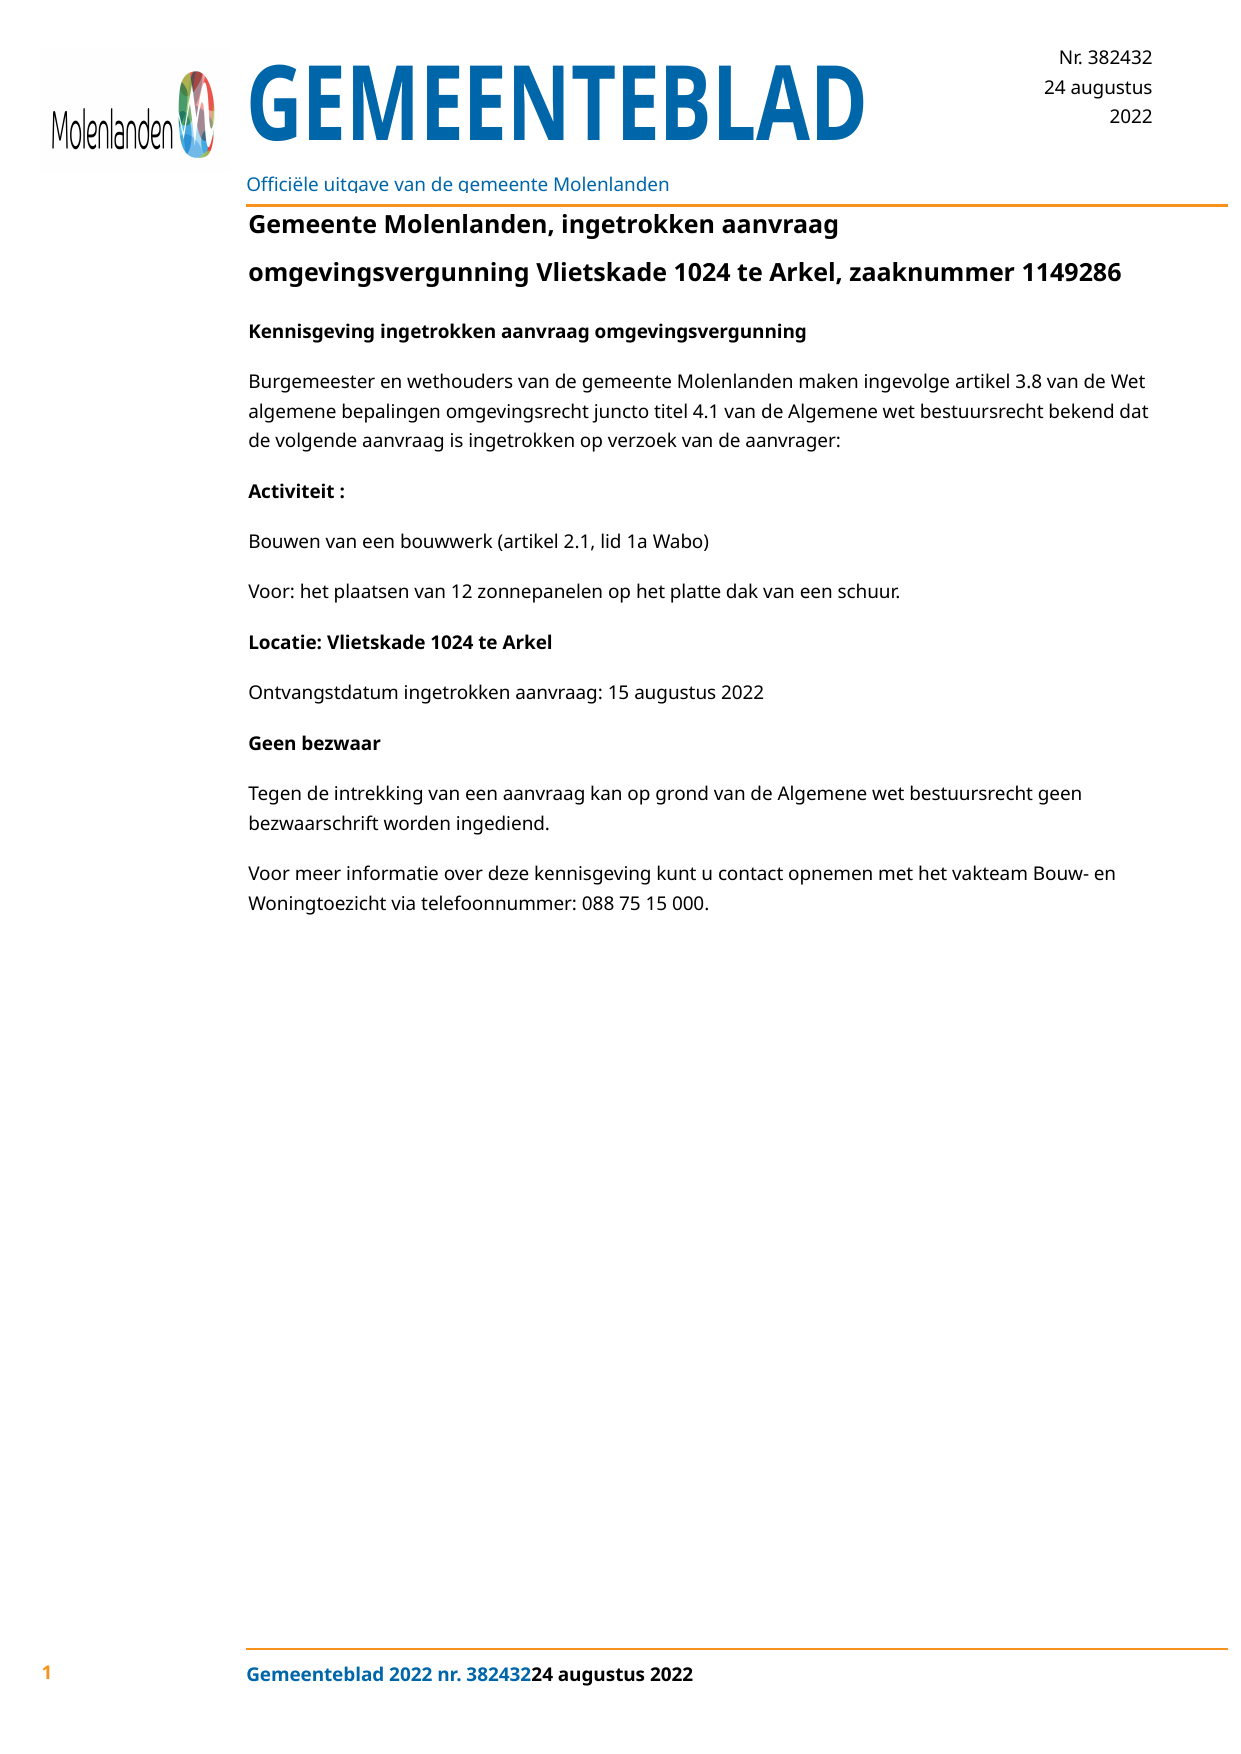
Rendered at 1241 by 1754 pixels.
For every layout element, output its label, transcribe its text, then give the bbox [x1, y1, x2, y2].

text Gemeente Molenlanden, ingetrokken aanvraag omgevingsvergunning Vlietskade 1024 te Arkel, zaaknummer 1149286 [248, 207, 1152, 288]
text Locatie: Vlietskade 1024 te Arkel [248, 629, 1152, 655]
text Kennisgeving ingetrokken aanvraag omgevingsvergunning [248, 318, 1152, 344]
text Tegen de intrekking van een aanvraag kan op grond van de Algemene wet bestuursrecht geen bezwaarschrift worden ingediend. [248, 780, 1152, 836]
text Ontvangstdatum ingetrokken aanvraag: 15 augustus 2022 [248, 679, 1152, 705]
text Activiteit : [248, 478, 1152, 504]
text Bouwen van een bouwwerk (artikel 2.1, lid 1a Wabo) [248, 528, 1152, 554]
text Geen bezwaar [248, 730, 1152, 756]
picture [41, 47, 231, 172]
text Voor meer informatie over deze kennisgeving kunt u contact opnemen met het vakteam Bouw- en Woningtoezicht via telefoonnummer: 088 75 15 000. [248, 860, 1152, 916]
text Burgemeester en wethouders van de gemeente Molenlanden maken ingevolge artikel 3.8 van de Wet algemene bepalingen omgevingsrecht juncto titel 4.1 van de Algemene wet bestuursrecht bekend dat de volgende aanvraag is ingetrokken op verzoek van de aanvrager: [248, 368, 1152, 453]
text Voor: het plaatsen van 12 zonnepanelen op het platte dak van een schuur. [248, 579, 1152, 604]
